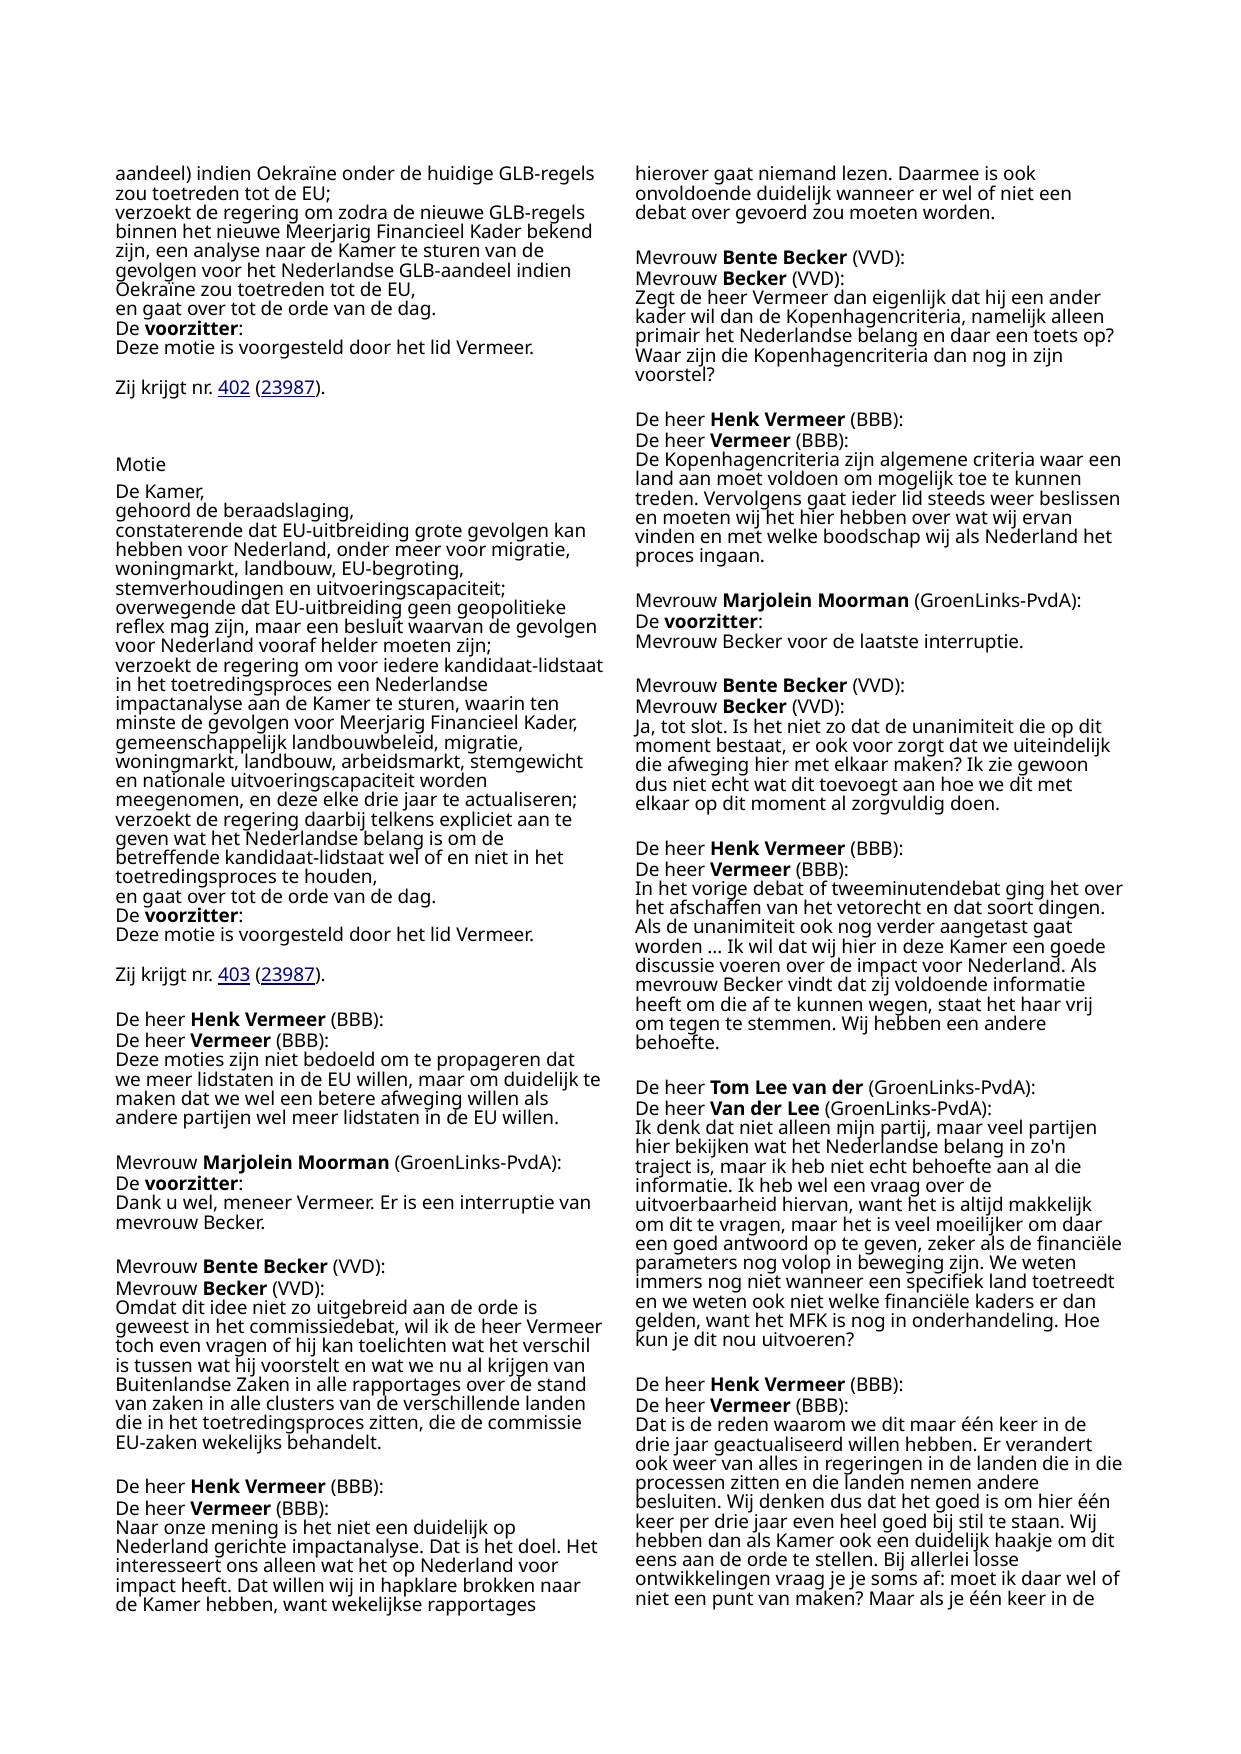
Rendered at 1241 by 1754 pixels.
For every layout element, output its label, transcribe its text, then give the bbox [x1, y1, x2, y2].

text Mevrouw Becker (VVD): [635, 698, 1125, 718]
text gehoord de beraadslaging, [115, 502, 605, 522]
text verzoekt de regering daarbij telkens expliciet aan te geven wat het Nederlandse belang is om de betreffende kandidaat-lidstaat wel of en niet in het toetredingsproces te houden, [115, 811, 605, 888]
text Zij krijgt nr. 402 (23987). [115, 379, 605, 398]
text Naar onze mening is het niet een duidelijk op Nederland gerichte impactanalyse. Dat is het doel. Het interesseert ons alleen wat het op Nederland voor impact heeft. Dat willen wij in hapklare brokken naar de Kamer hebben, want wekelijkse rapportages [115, 1519, 605, 1615]
text Ik denk dat niet alleen mijn partij, maar veel partijen hier bekijken wat het Nederlandse belang in zo'n traject is, maar ik heb niet echt behoefte aan al die informatie. Ik heb wel een vraag over de uitvoerbaarheid hiervan, want het is altijd makkelijk om dit te vragen, maar het is veel moeilijker om daar een goed antwoord op te geven, zeker als de financiële parameters nog volop in beweging zijn. We weten immers nog niet wanneer een specifiek land toetreedt en we weten ook niet welke financiële kaders er dan gelden, want het MFK is nog in onderhandeling. Hoe kun je dit nou uitvoeren? [635, 1119, 1125, 1350]
text Zegt de heer Vermeer dan eigenlijk dat hij een ander kader wil dan de Kopenhagencriteria, namelijk alleen primair het Nederlandse belang en daar een toets op? Waar zijn die Kopenhagencriteria dan nog in zijn voorstel? [635, 289, 1125, 385]
text De heer Vermeer (BBB): [635, 861, 1125, 880]
text Mevrouw Becker voor de laatste interruptie. [635, 633, 1125, 652]
text De heer Van der Lee (GroenLinks-PvdA): [635, 1100, 1125, 1119]
text De Kopenhagencriteria zijn algemene criteria waar een land aan moet voldoen om mogelijk toe te kunnen treden. Vervolgens gaat ieder lid steeds weer beslissen en moeten wij het hier hebben over wat wij ervan vinden en met welke boodschap wij als Nederland het proces ingaan. [635, 451, 1125, 567]
text hierover gaat niemand lezen. Daarmee is ook onvoldoende duidelijk wanneer er wel of niet een debat over gevoerd zou moeten worden. [635, 165, 1125, 223]
text De heer Vermeer (BBB): [635, 432, 1125, 451]
text Deze motie is voorgesteld door het lid Vermeer. [115, 339, 605, 358]
text De Kamer, [115, 483, 605, 502]
text Ja, tot slot. Is het niet zo dat de unanimiteit die op dit moment bestaat, er ook voor zorgt dat we uiteindelijk die afweging hier met elkaar maken? Ik zie gewoon dus niet echt wat dit toevoegt aan hoe we dit met elkaar op dit moment al zorgvuldig doen. [635, 718, 1125, 814]
text Mevrouw Marjolein Moorman (GroenLinks-PvdA): [635, 588, 1125, 613]
text De heer Vermeer (BBB): [635, 1397, 1125, 1416]
text In het vorige debat of tweeminutendebat ging het over het afschaffen van het vetorecht en dat soort dingen. Als de unanimiteit ook nog verder aangetast gaat worden … Ik wil dat wij hier in deze Kamer een goede discussie voeren over de impact voor Nederland. Als mevrouw Becker vindt dat zij voldoende informatie heeft om die af te kunnen wegen, staat het haar vrij om tegen te stemmen. Wij hebben een andere behoefte. [635, 880, 1125, 1053]
text en gaat over tot de orde van de dag. [115, 888, 605, 907]
text Deze motie is voorgesteld door het lid Vermeer. [115, 926, 605, 946]
text overwegende dat EU-uitbreiding geen geopolitieke reflex mag zijn, maar een besluit waarvan de gevolgen voor Nederland vooraf helder moeten zijn; [115, 599, 605, 657]
text De heer Vermeer (BBB): [115, 1032, 605, 1051]
text De voorzitter: [115, 319, 605, 339]
text De heer Henk Vermeer (BBB): [635, 406, 1125, 432]
text De heer Henk Vermeer (BBB): [635, 835, 1125, 861]
text De voorzitter: [115, 1175, 605, 1194]
text Zij krijgt nr. 403 (23987). [115, 966, 605, 986]
text Deze moties zijn niet bedoeld om te propageren dat we meer lidstaten in de EU willen, maar om duidelijk te maken dat we wel een betere afweging willen als andere partijen wel meer lidstaten in de EU willen. [115, 1051, 605, 1128]
text De heer Henk Vermeer (BBB): [115, 1474, 605, 1499]
text Omdat dit idee niet zo uitgebreid aan de orde is geweest in het commissiedebat, wil ik de heer Vermeer toch even vragen of hij kan toelichten wat het verschil is tussen wat hij voorstelt en wat we nu al krijgen van Buitenlandse Zaken in alle rapportages over de stand van zaken in alle clusters van de verschillende landen die in het toetredingsproces zitten, die de commissie EU-zaken wekelijks behandelt. [115, 1299, 605, 1453]
text constaterende dat EU-uitbreiding grote gevolgen kan hebben voor Nederland, onder meer voor migratie, woningmarkt, landbouw, EU-begroting, stemverhoudingen en uitvoeringscapaciteit; [115, 522, 605, 599]
text Mevrouw Bente Becker (VVD): [115, 1254, 605, 1279]
text Mevrouw Marjolein Moorman (GroenLinks-PvdA): [115, 1149, 605, 1175]
text Mevrouw Bente Becker (VVD): [635, 244, 1125, 270]
text De heer Vermeer (BBB): [115, 1499, 605, 1519]
text De voorzitter: [635, 613, 1125, 633]
text Dank u wel, meneer Vermeer. Er is een interruptie van mevrouw Becker. [115, 1194, 605, 1233]
text verzoekt de regering om zodra de nieuwe GLB-regels binnen het nieuwe Meerjarig Financieel Kader bekend zijn, een analyse naar de Kamer te sturen van de gevolgen voor het Nederlandse GLB-aandeel indien Oekraïne zou toetreden tot de EU, [115, 204, 605, 300]
text De voorzitter: [115, 907, 605, 926]
text Motie [115, 451, 605, 477]
text Mevrouw Bente Becker (VVD): [635, 673, 1125, 698]
text aandeel) indien Oekraïne onder de huidige GLB-regels zou toetreden tot de EU; [115, 165, 605, 204]
text De heer Henk Vermeer (BBB): [635, 1371, 1125, 1397]
text De heer Tom Lee van der (GroenLinks-PvdA): [635, 1074, 1125, 1100]
text Mevrouw Becker (VVD): [635, 270, 1125, 289]
text Mevrouw Becker (VVD): [115, 1279, 605, 1299]
text verzoekt de regering om voor iedere kandidaat-lidstaat in het toetredingsproces een Nederlandse impactanalyse aan de Kamer te sturen, waarin ten minste de gevolgen voor Meerjarig Financieel Kader, gemeenschappelijk landbouwbeleid, migratie, woningmarkt, landbouw, arbeidsmarkt, stemgewicht en nationale uitvoeringscapaciteit worden meegenomen, en deze elke drie jaar te actualiseren; [115, 657, 605, 811]
text Dat is de reden waarom we dit maar één keer in de drie jaar geactualiseerd willen hebben. Er verandert ook weer van alles in regeringen in de landen die in die processen zitten en die landen nemen andere besluiten. Wij denken dus dat het goed is om hier één keer per drie jaar even heel goed bij stil te staan. Wij hebben dan als Kamer ook een duidelijk haakje om dit eens aan de orde te stellen. Bij allerlei losse ontwikkelingen vraag je je soms af: moet ik daar wel of niet een punt van maken? Maar als je één keer in de [635, 1416, 1125, 1609]
text en gaat over tot de orde van de dag. [115, 300, 605, 319]
text De heer Henk Vermeer (BBB): [115, 1006, 605, 1032]
